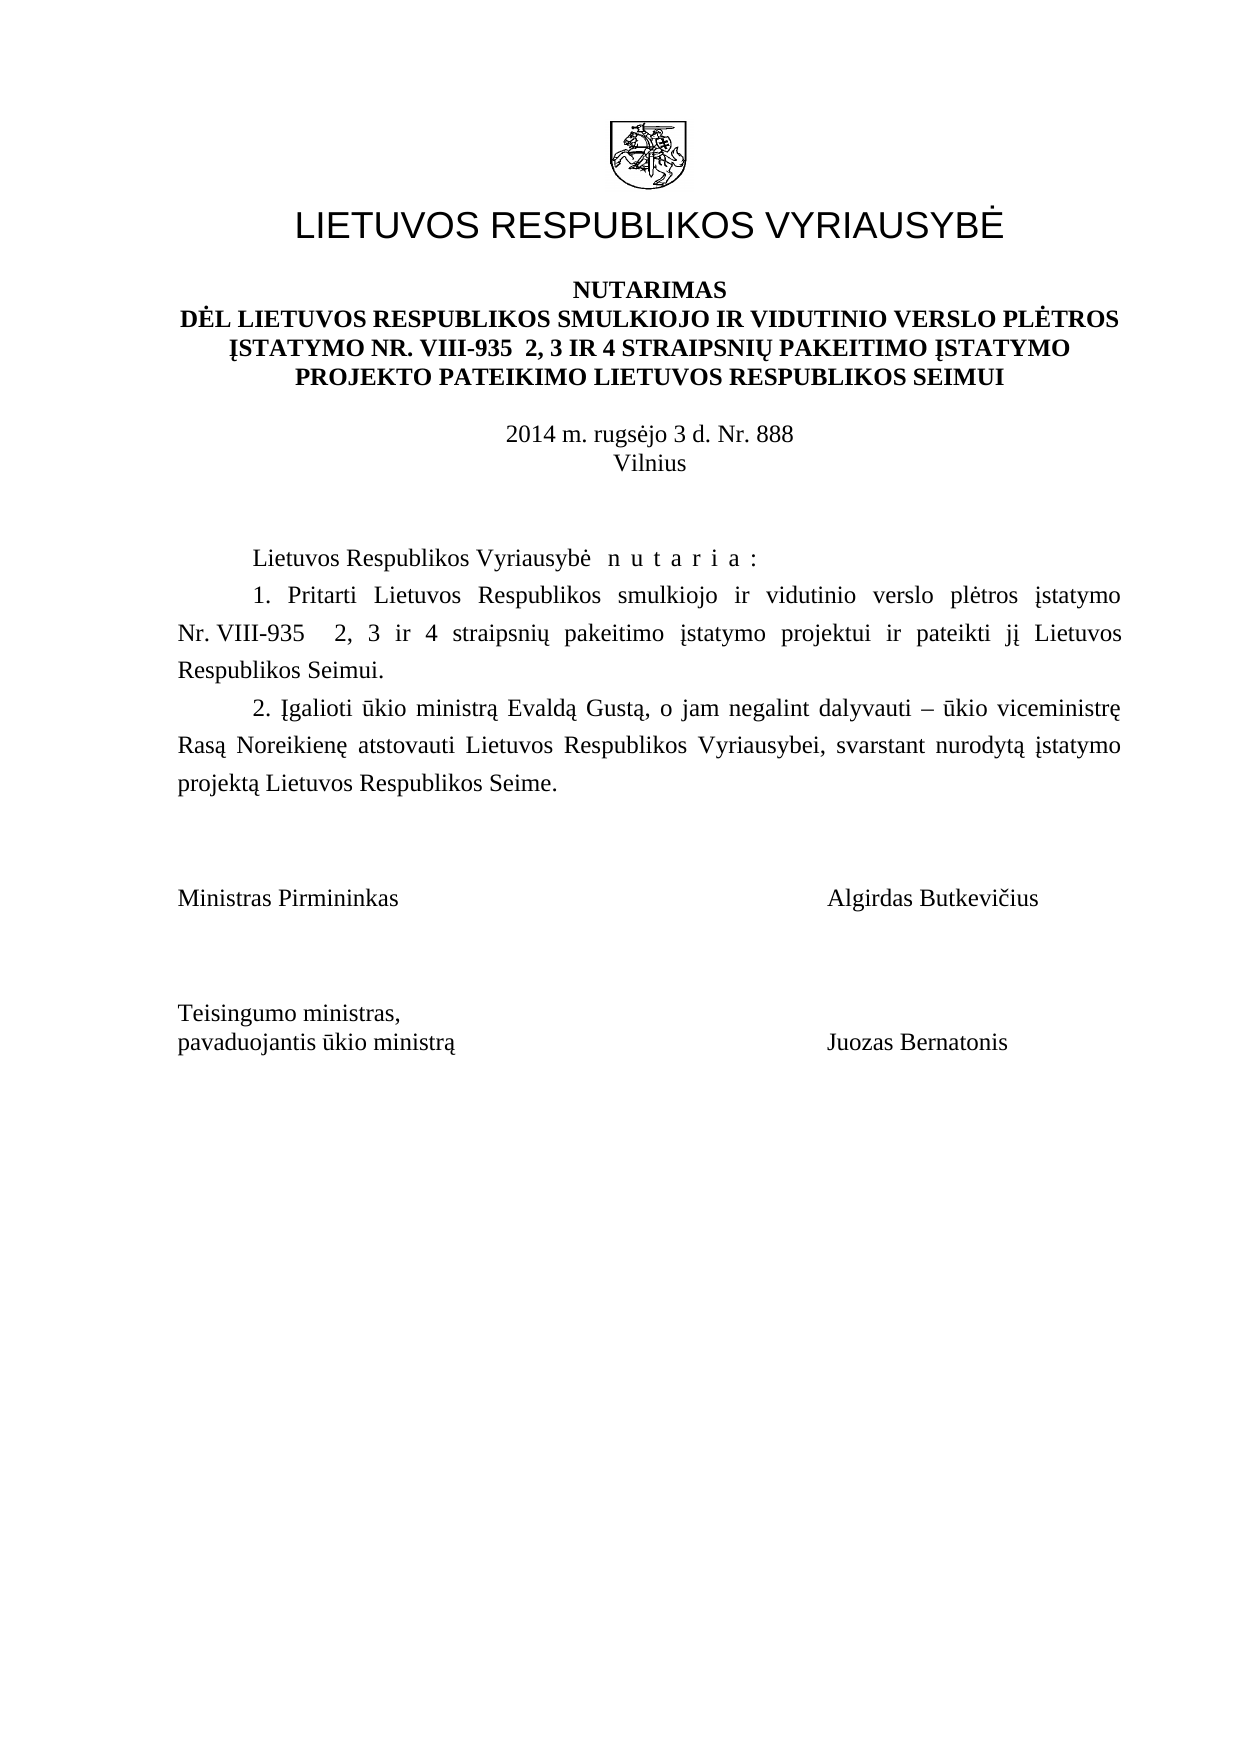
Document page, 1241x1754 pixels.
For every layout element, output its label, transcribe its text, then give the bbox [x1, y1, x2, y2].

text Lietuvos Respublikos Vyriausybė nutaria: [177, 534, 1122, 572]
text 1. Pritarti Lietuvos Respublikos smulkiojo ir vidutinio verslo plėtros įstatymo Nr. VIII-935 2, 3 ir 4 straipsnių pakeitimo įstatymo projektui ir pateikti jį Lietuvos Respublikos Seimui. [177, 572, 1122, 684]
text 2014 m. rugsėjo 3 d. Nr. 888 Vilnius [177, 419, 1122, 477]
text Lietuvos Respublikos Vyriausybė [177, 203, 1122, 247]
text 2. Įgalioti ūkio ministrą Evaldą Gustą, o jam negalint dalyvauti – ūkio viceministrę Rasą Noreikienę atstovauti Lietuvos Respublikos Vyriausybei, svarstant nurodytą įstatymo projektą Lietuvos Respublikos Seime. [177, 684, 1122, 797]
text nutarimas [177, 275, 1122, 304]
text Ministras Pirmininkas Algirdas Butkevičius [177, 883, 1122, 912]
text pavaduojantis ūkio ministrą Juozas Bernatonis [177, 1027, 1122, 1055]
text Dėl LIETUVOS RESPUBLIKOS SMULKIOJO IR VIDUTINIO VERSLO PLĖTROS ĮSTATYMO NR. VIII-935 2, 3 IR 4 STRAIPSNIŲ PAKEITIMO ĮSTATYMO PROJEKTO PATEIKIMO LIETUVOS RESPUBLIKOS SEIMUI [177, 304, 1122, 390]
text Teisingumo ministras, [177, 998, 1122, 1027]
